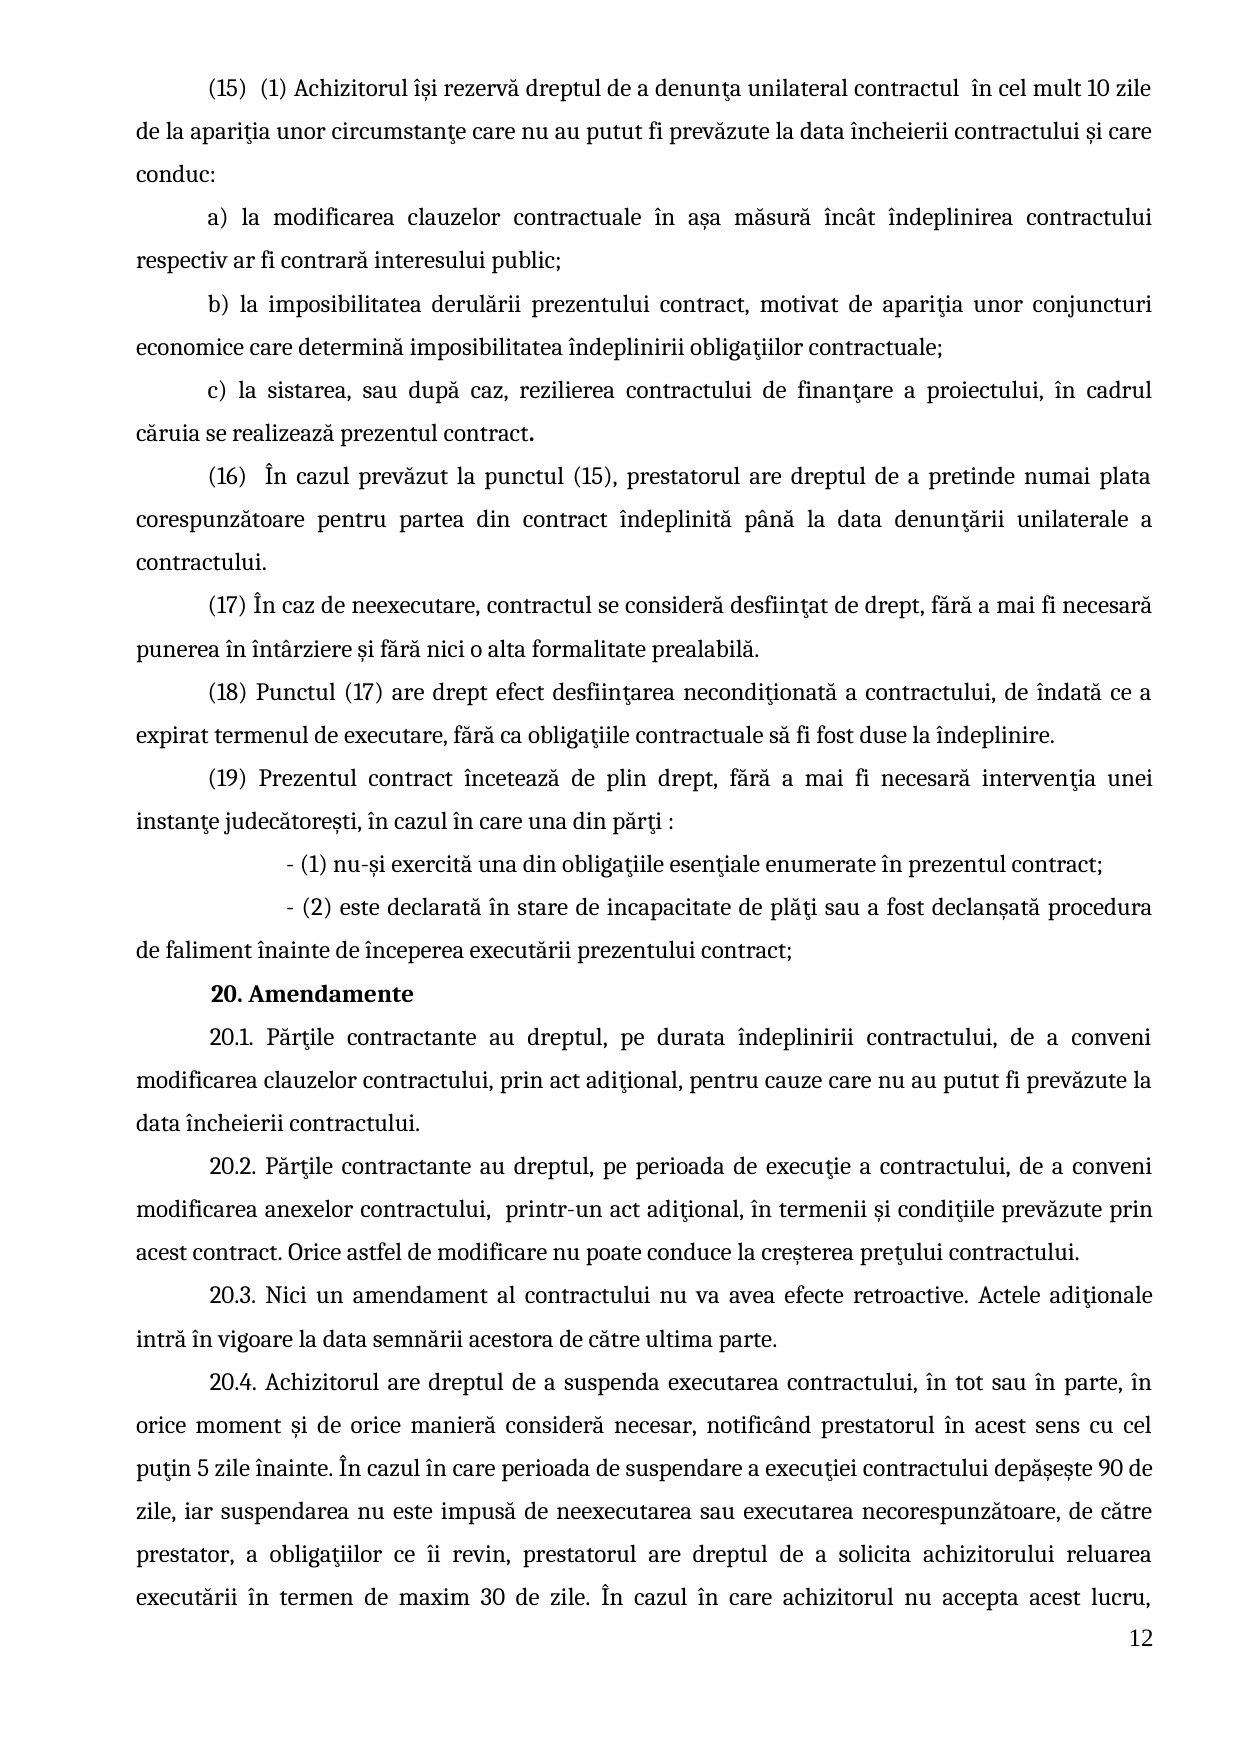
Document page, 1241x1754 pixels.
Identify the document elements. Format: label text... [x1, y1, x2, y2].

text - (2) este declarată în stare de incapacitate de plăţi sau a fost declanşată procedura de faliment înainte de începerea executării prezentului contract; [136, 893, 1153, 965]
text - (1) nu-şi exercită una din obligaţiile esenţiale enumerate în prezentul contract; [136, 850, 1153, 879]
text 20.3. Nici un amendament al contractului nu va avea efecte retroactive. Actele adiţionale intră în vigoare la data semnării acestora de către ultima parte. [136, 1281, 1153, 1353]
text (18) Punctul (17) are drept efect desfiinţarea necondiţionată a contractului, de îndată ce a expirat termenul de executare, fără ca obligaţiile contractuale să fi fost duse la îndeplinire. [136, 678, 1153, 749]
text (19) Prezentul contract încetează de plin drept, fără a mai fi necesară intervenţia unei instanţe judecătoreşti, în cazul în care una din părţi : [136, 764, 1153, 836]
text b) la imposibilitatea derulării prezentului contract, motivat de apariţia unor conjuncturi economice care determină imposibilitatea îndeplinirii obligaţiilor contractuale; [136, 289, 1153, 361]
text (16) În cazul prevăzut la punctul (15), prestatorul are dreptul de a pretinde numai plata corespunzătoare pentru partea din contract îndeplinită până la data denunţării unilaterale a contractului. [136, 462, 1153, 577]
text (15) (1) Achizitorul îşi rezervă dreptul de a denunţa unilateral contractul în cel mult 10 zile de la apariţia unor circumstanţe care nu au putut fi prevăzute la data încheierii contractului şi care conduc: [136, 74, 1153, 189]
text 20.2. Părţile contractante au dreptul, pe perioada de execuţie a contractului, de a conveni modificarea anexelor contractului, printr-un act adiţional, în termenii şi condiţiile prevăzute prin acest contract. Orice astfel de modificare nu poate conduce la creşterea preţului contractului. [136, 1152, 1153, 1267]
text (17) În caz de neexecutare, contractul se consideră desfiinţat de drept, fără a mai fi necesară punerea în întârziere şi fără nici o alta formalitate prealabilă. [136, 591, 1153, 663]
text 20.1. Părţile contractante au dreptul, pe durata îndeplinirii contractului, de a conveni modificarea clauzelor contractului, prin act adiţional, pentru cauze care nu au putut fi prevăzute la data încheierii contractului. [136, 1023, 1153, 1138]
text c) la sistarea, sau după caz, rezilierea contractului de finanţare a proiectului, în cadrul căruia se realizează prezentul contract. [136, 376, 1153, 448]
text 20.4. Achizitorul are dreptul de a suspenda executarea contractului, în tot sau în parte, în orice moment şi de orice manieră consideră necesar, notificând prestatorul în acest sens cu cel puţin 5 zile înainte. În cazul în care perioada de suspendare a execuţiei contractului depăşeşte 90 de zile, iar suspendarea nu este impusă de neexecutarea sau executarea necorespunzătoare, de către prestator, a obligaţiilor ce îi revin, prestatorul are dreptul de a solicita achizitorului reluarea executării în termen de maxim 30 de zile. În cazul în care achizitorul nu accepta acest lucru, [136, 1368, 1153, 1612]
text 20. Amendamente [136, 979, 1153, 1008]
text a) la modificarea clauzelor contractuale în aşa măsură încât îndeplinirea contractului respectiv ar fi contrară interesului public; [136, 203, 1153, 275]
